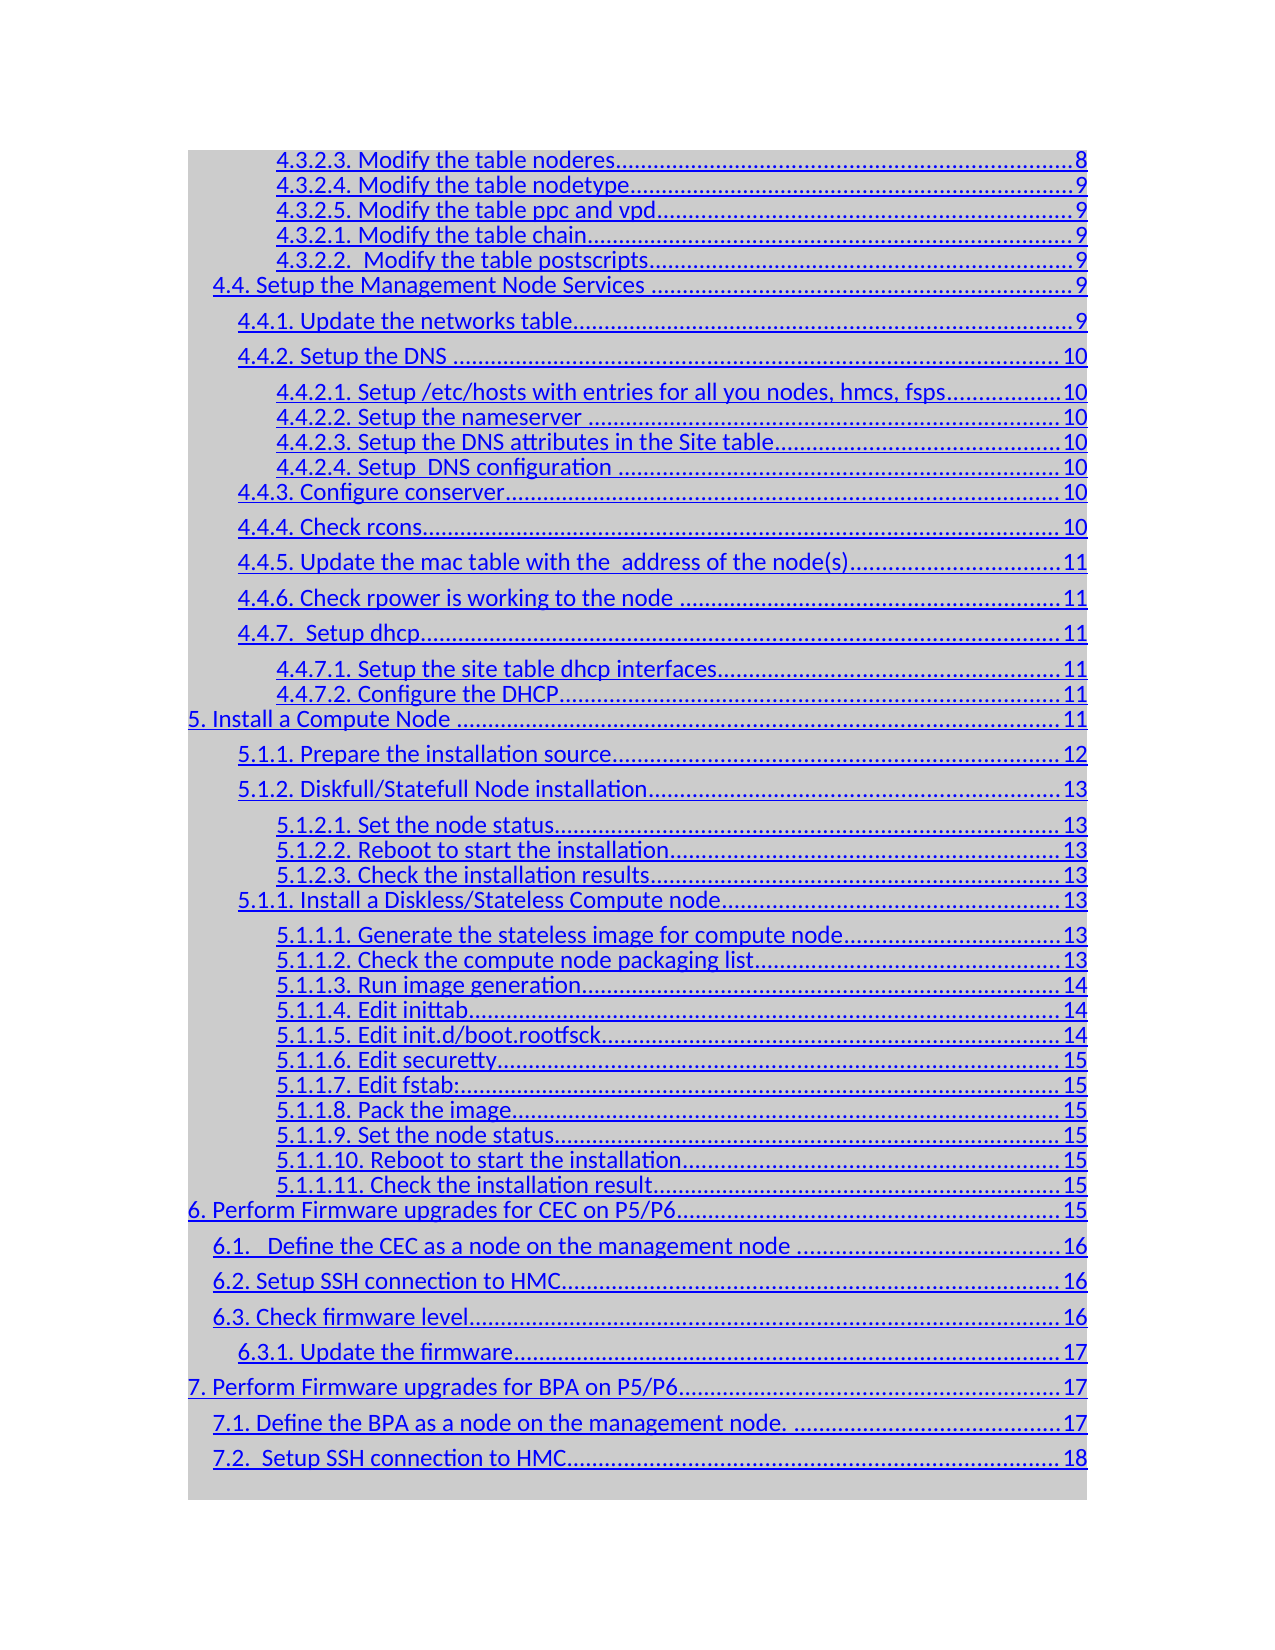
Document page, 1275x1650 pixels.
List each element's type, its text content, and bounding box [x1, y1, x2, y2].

text 5.1.1.11. Check the installation result 15 [276, 1175, 1087, 1195]
text 4.4.5. Update the mac table with the address of the node(s) 11 [237, 552, 829, 573]
text 5.1.1.1. Generate the stateless image for compute node 13 [276, 925, 1087, 945]
text 4.4.2.1. Setup /etc/hosts with entries for all you nodes, hmcs, fsps 10 [276, 381, 1087, 402]
text 7.2. Setup SSH connection to HMC 18 [212, 1448, 1087, 1468]
text [237, 538, 1087, 542]
text 5.1.1.3. Run image generation 14 [276, 975, 1087, 995]
text 5.1.1.7. Edit fstab: 15 [276, 1075, 1087, 1095]
text 4.4.1. Update the networks table 9 [237, 310, 1087, 331]
text 5.1.1.4. Edit inittab 14 [276, 1000, 1087, 1020]
text 4.4.2.2. Setup the nameserver 10 [276, 406, 1087, 427]
text 5. Install a Compute Node 11 [187, 708, 1087, 729]
text 4.3.2.3. Modify the table noderes 8 [276, 150, 1087, 170]
text 4.4.2.3. Setup the DNS attributes in the Site table 10 [276, 431, 1087, 452]
text [237, 367, 1087, 371]
text 5.1.2.1. Set the node status 13 [276, 814, 1087, 835]
text 5.1.1. Install a Diskless/Stateless Compute node 13 [237, 889, 1087, 910]
text [187, 1221, 1087, 1225]
text 5.1.1.9. Set the node status 15 [276, 1125, 1087, 1145]
text 5.1.2.2. Reboot to start the installation 13 [276, 839, 1087, 860]
text 4.4.6. Check rpower is working to the node 11 [237, 587, 1087, 608]
text 4.4.7. Setup dhcp 11 [237, 623, 1087, 643]
text 5.1.2. Diskfull/Statefull Node installation 13 [237, 779, 1087, 800]
text 4.3.2.4. Modify the table nodetype 9 [276, 175, 1087, 195]
text [212, 296, 1087, 300]
text [237, 644, 1087, 648]
text 4.4.2.4. Setup DNS configuration 10 [276, 456, 1087, 477]
text [212, 1469, 1087, 1473]
text 4.3.2.1. Modify the table chain 9 [276, 225, 1087, 245]
text 5.1.1.10. Reboot to start the installation 15 [276, 1150, 1087, 1170]
text 4.4.7.1. Setup the site table dhcp interfaces 11 [276, 658, 1087, 679]
text 6.1. Define the CEC as a node on the management node . 16 [212, 1235, 1087, 1256]
text [237, 765, 1087, 769]
text 4.4.3. Configure conserver 10 [237, 481, 1087, 502]
text 6.3. Check firmware level 16 [212, 1306, 1087, 1327]
text 4.4. Setup the Management Node Services 9 [212, 275, 1087, 295]
text 5.1.1.5. Edit init.d/boot.rootfsck 14 [276, 1025, 1087, 1045]
text 7.1. Define the BPA as a node on the management node. 17 [212, 1412, 1087, 1433]
text 5.1.1.8. Pack the image 15 [276, 1100, 1087, 1120]
text 4.4.4. Check rcons 10 [237, 517, 1087, 537]
text 5.1.1.2. Check the compute node packaging list 13 [276, 950, 1087, 970]
text 6. Perform Firmware upgrades for CEC on P5/P6 15 [187, 1200, 1087, 1220]
text 5.1.2.3. Check the installation results 13 [276, 864, 1087, 885]
text 4.4.7.2. Configure the DHCP 11 [276, 683, 1087, 704]
text 4.3.2.5. Modify the table ppc and vpd 9 [276, 200, 1087, 220]
text 4.3.2.2. Modify the table postscripts 9 [276, 250, 1087, 270]
text 4.4.2. Setup the DNS 10 [237, 346, 1087, 366]
text 5.1.1.6. Edit securetty 15 [276, 1050, 1087, 1070]
text 6.3.1. Update the firmware 17 [237, 1342, 1087, 1362]
text 4.4.5. Update the mac table with the address of the node(s) 11 [844, 552, 1087, 573]
text 7. Perform Firmware upgrades for BPA on P5/P6 17 [187, 1377, 1087, 1398]
text 5.1.1. Prepare the installation source 12 [237, 744, 1087, 764]
text [212, 1292, 1087, 1296]
text [237, 1363, 1087, 1367]
text 6.2. Setup SSH connection to HMC 16 [212, 1271, 1087, 1291]
